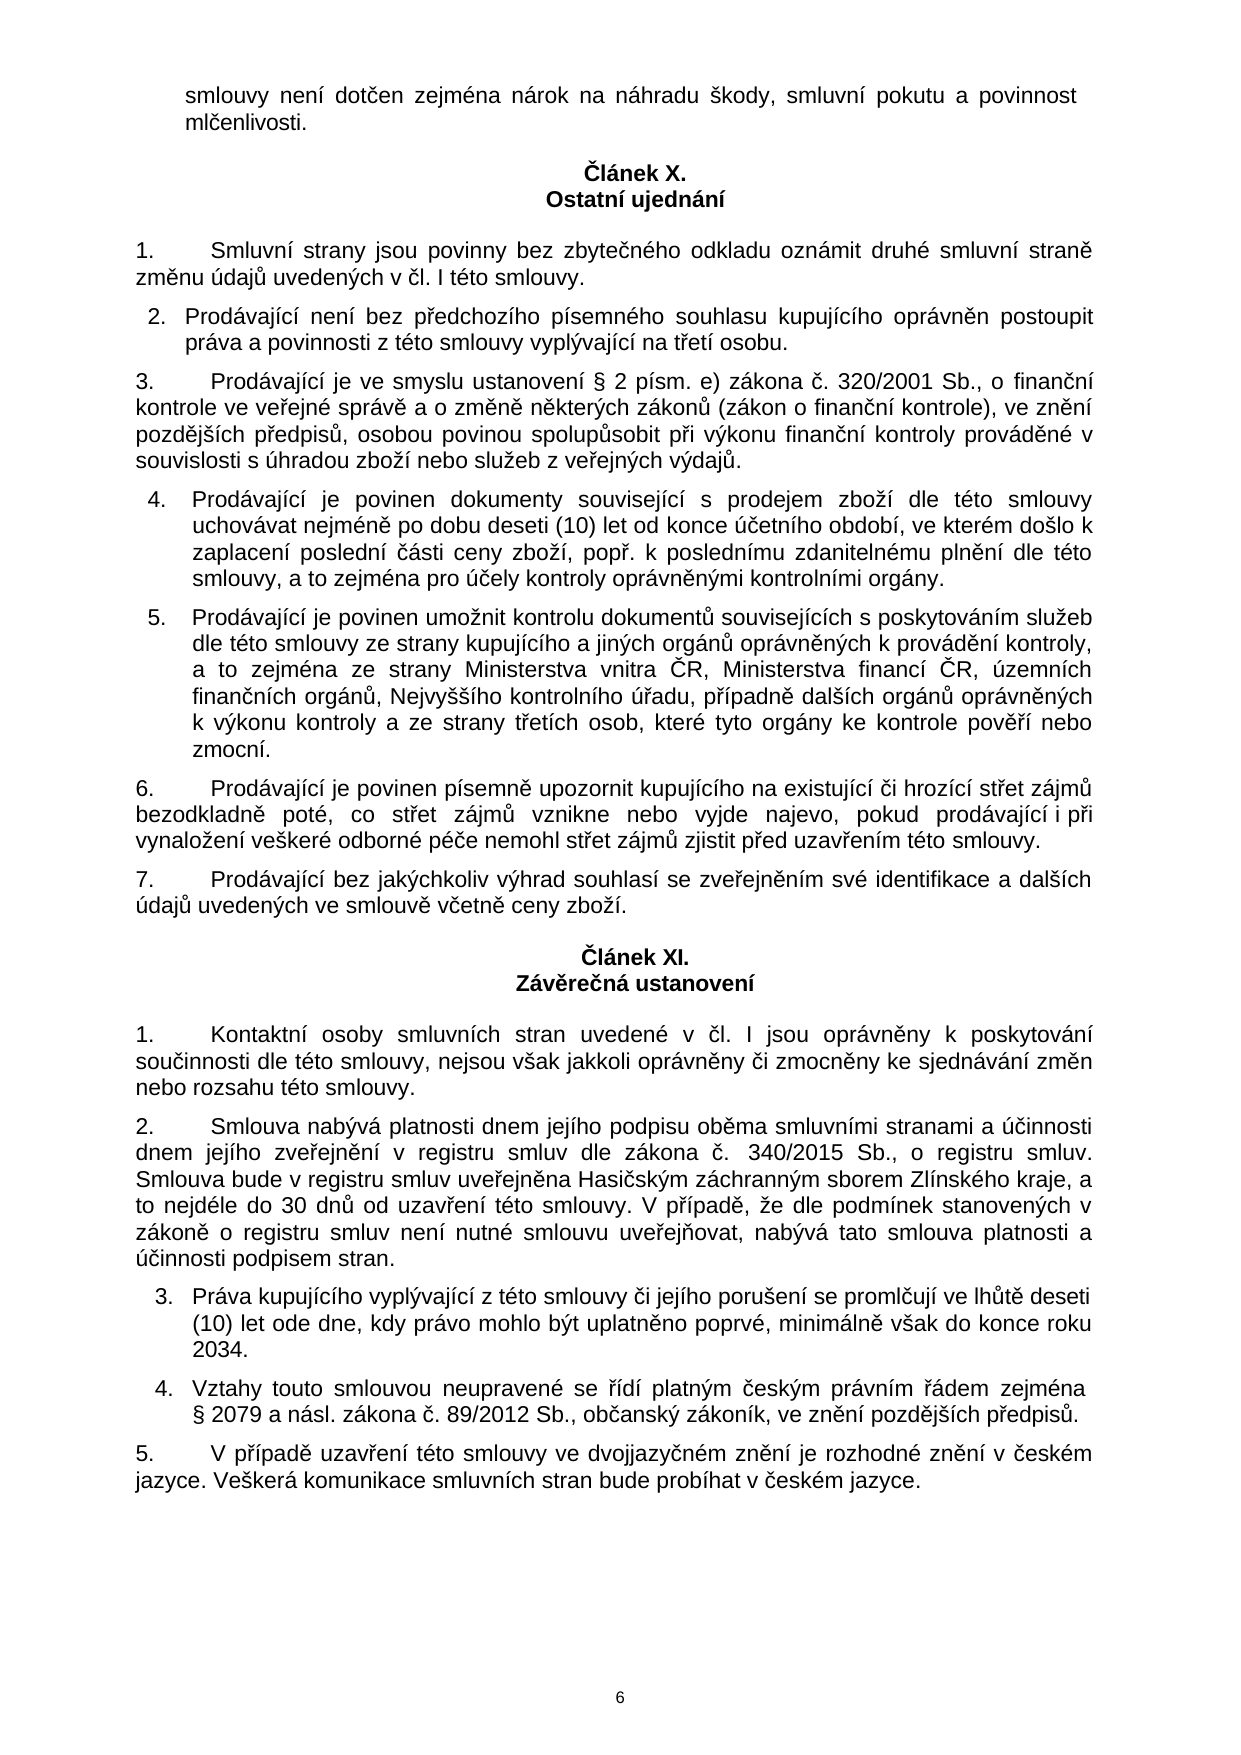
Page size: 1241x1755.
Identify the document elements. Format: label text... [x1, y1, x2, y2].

list Prodávající je povinen dokumenty související s prodejem zboží dle této smlouvy uchovávat nejméně po dobu deseti (10) let od konce účetního období, ve kterém došlo k zaplacení poslední části ceny zboží, popř. k poslednímu zdanitelnému plnění dle této smlouvy, a to zejména pro účely kontroly oprávněnými kontrolními orgány. [147, 486, 1093, 591]
subtitle Článek XI. [135, 943, 1135, 970]
text (10) let ode dne, kdy právo mohlo být uplatněno poprvé, minimálně však do konce roku 2034. [192, 1310, 1093, 1363]
list Prodávající je povinen písemně upozornit kupujícího na existující či hrozící střet zájmů bezodkladně poté, co střet zájmů vznikne nebo vyjde najevo, pokud prodávající i při vynaložení veškeré odborné péče nemohl střet zájmů zjistit před uzavřením této smlouvy. [135, 774, 1093, 854]
list Prodávající bez jakýchkoliv výhrad souhlasí se zveřejněním své identifikace a dalších údajů uvedených ve smlouvě včetně ceny zboží. [135, 866, 1093, 919]
list Prodávající je povinen umožnit kontrolu dokumentů souvisejících s poskytováním služeb dle této smlouvy ze strany kupujícího a jiných orgánů oprávněných k provádění kontroly, a to zejména ze strany Ministerstva vnitra ČR, Ministerstva financí ČR, územních finančních orgánů, Nejvyššího kontrolního úřadu, případně dalších orgánů oprávněných k výkonu kontroly a ze strany třetích osob, které tyto orgány ke kontrole pověří nebo zmocní. [147, 604, 1093, 762]
list Kontaktní osoby smluvních stran uvedené v čl. I jsou oprávněny k poskytování součinnosti dle této smlouvy, nejsou však jakkoli oprávněny či zmocněny ke sjednávání změn nebo rozsahu této smlouvy. [135, 1021, 1093, 1101]
text smlouvy není dotčen zejména nárok na náhradu škody, smluvní pokutu a povinnost mlčenlivosti. [185, 82, 1170, 135]
text § 2079 a násl. zákona č. 89/2012 Sb., občanský zákoník, ve znění pozdějších předpisů. [192, 1402, 1170, 1428]
list Smluvní strany jsou povinny bez zbytečného odkladu oznámit druhé smluvní straně změnu údajů uvedených v čl. I této smlouvy. [135, 237, 1093, 290]
list Smlouva nabývá platnosti dnem jejího podpisu oběma smluvními stranami a účinnosti dnem jejího zveřejnění v registru smluv dle zákona č. 340/2015 Sb., o registru smluv. Smlouva bude v registru smluv uveřejněna Hasičským záchranným sborem Zlínského kraje, a to nejdéle do 30 dnů od uzavření této smlouvy. V případě, že dle podmínek stanovených v zákoně o registru smluv není nutné smlouvu uveřejňovat, nabývá tato smlouva platnosti a účinnosti podpisem stran. [135, 1113, 1093, 1271]
text Závěrečná ustanovení [135, 970, 1134, 996]
list Vztahy touto smlouvou neupravené se řídí platným českým právním řádem zejména [154, 1375, 1170, 1402]
list Prodávající není bez předchozího písemného souhlasu kupujícího oprávněn postoupit práva a povinnosti z této smlouvy vyplývající na třetí osobu. [147, 303, 1093, 355]
list V případě uzavření této smlouvy ve dvojjazyčném znění je rozhodné znění v českém jazyce. Veškerá komunikace smluvních stran bude probíhat v českém jazyce. [135, 1440, 1093, 1493]
subtitle Článek X. Ostatní ujednání [545, 160, 725, 212]
list Práva kupujícího vyplývající z této smlouvy či jejího porušení se promlčují ve lhůtě deseti [154, 1284, 1170, 1310]
list Prodávající je ve smyslu ustanovení § 2 písm. e) zákona č. 320/2001 Sb., o finanční kontrole ve veřejné správě a o změně některých zákonů (zákon o finanční kontrole), ve znění pozdějších předpisů, osobou povinou spolupůsobit při výkonu finanční kontroly prováděné v souvislosti s úhradou zboží nebo služeb z veřejných výdajů. [135, 368, 1094, 473]
